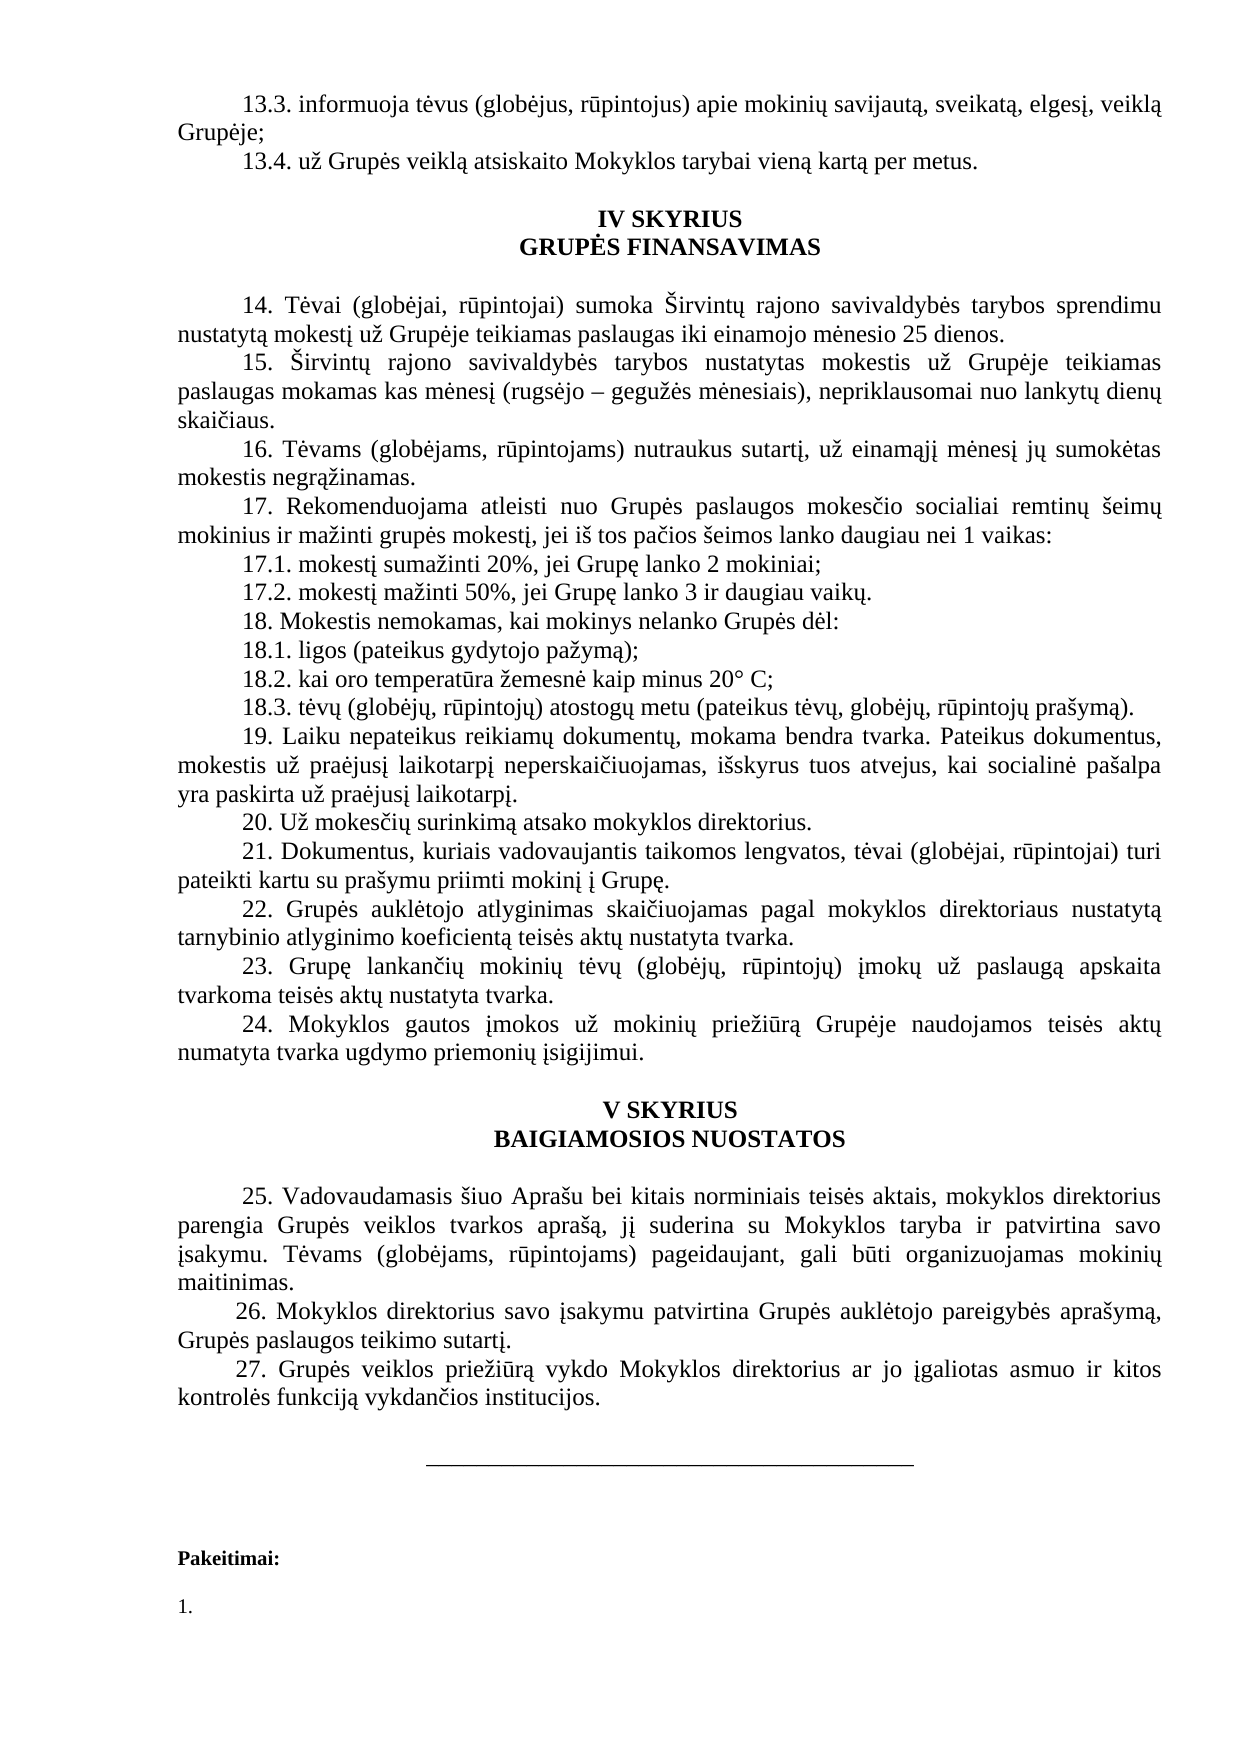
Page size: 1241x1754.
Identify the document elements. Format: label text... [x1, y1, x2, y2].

text 19. Laiku nepateikus reikiamų dokumentų, mokama bendra tvarka. Pateikus dokumentus, mokestis už praėjusį laikotarpį neperskaičiuojamas, išskyrus tuos atvejus, kai socialinė pašalpa yra paskirta už praėjusį laikotarpį. [177, 721, 1162, 807]
text 25. Vadovaudamasis šiuo Aprašu bei kitais norminiais teisės aktais, mokyklos direktorius parengia Grupės veiklos tvarkos aprašą, jį suderina su Mokyklos taryba ir patvirtina savo įsakymu. Tėvams (globėjams, rūpintojams) pageidaujant, gali būti organizuojamas mokinių maitinimas. [177, 1181, 1162, 1296]
text 23. Grupę lankančių mokinių tėvų (globėjų, rūpintojų) įmokų už paslaugą apskaita tvarkoma teisės aktų nustatyta tvarka. [177, 951, 1162, 1009]
text _______________________________________ [177, 1440, 1162, 1469]
text 13.3. informuoja tėvus (globėjus, rūpintojus) apie mokinių savijautą, sveikatą, elgesį, veiklą Grupėje; [177, 89, 1162, 146]
text IV SKYRIUS [177, 204, 1162, 232]
text 26. Mokyklos direktorius savo įsakymu patvirtina Grupės auklėtojo pareigybės aprašymą, Grupės paslaugos teikimo sutartį. [177, 1296, 1162, 1354]
text 22. Grupės auklėtojo atlyginimas skaičiuojamas pagal mokyklos direktoriaus nustatytą tarnybinio atlyginimo koeficientą teisės aktų nustatyta tvarka. [177, 894, 1162, 951]
text 14. Tėvai (globėjai, rūpintojai) sumoka Širvintų rajono savivaldybės tarybos sprendimu nustatytą mokestį už Grupėje teikiamas paslaugas iki einamojo mėnesio 25 dienos. [177, 290, 1162, 347]
text 13.4. už Grupės veiklą atsiskaito Mokyklos tarybai vieną kartą per metus. [177, 146, 1162, 175]
text 18.2. kai oro temperatūra žemesnė kaip minus 20° C; [177, 664, 1162, 692]
text V SKYRIUS [177, 1095, 1162, 1124]
text 15. Širvintų rajono savivaldybės tarybos nustatytas mokestis už Grupėje teikiamas paslaugas mokamas kas mėnesį (rugsėjo – gegužės mėnesiais), nepriklausomai nuo lankytų dienų skaičiaus. [177, 347, 1162, 434]
text 1. [177, 1594, 1162, 1618]
text 16. Tėvams (globėjams, rūpintojams) nutraukus sutartį, už einamąjį mėnesį jų sumokėtas mokestis negrąžinamas. [177, 434, 1162, 491]
text 17.1. mokestį sumažinti 20%, jei Grupę lanko 2 mokiniai; [177, 549, 1162, 577]
text 27. Grupės veiklos priežiūrą vykdo Mokyklos direktorius ar jo įgaliotas asmuo ir kitos kontrolės funkciją vykdančios institucijos. [177, 1354, 1162, 1411]
text 20. Už mokesčių surinkimą atsako mokyklos direktorius. [177, 807, 1162, 836]
text GRUPĖS FINANSAVIMAS [177, 232, 1162, 261]
text 18.3. tėvų (globėjų, rūpintojų) atostogų metu (pateikus tėvų, globėjų, rūpintojų prašymą). [177, 692, 1162, 721]
text 17. Rekomenduojama atleisti nuo Grupės paslaugos mokesčio socialiai remtinų šeimų mokinius ir mažinti grupės mokestį, jei iš tos pačios šeimos lanko daugiau nei 1 vaikas: [177, 491, 1162, 549]
text Pakeitimai: [177, 1546, 1162, 1569]
text 24. Mokyklos gautos įmokos už mokinių priežiūrą Grupėje naudojamos teisės aktų numatyta tvarka ugdymo priemonių įsigijimui. [177, 1009, 1162, 1066]
text 17.2. mokestį mažinti 50%, jei Grupę lanko 3 ir daugiau vaikų. [177, 577, 1162, 606]
text 21. Dokumentus, kuriais vadovaujantis taikomos lengvatos, tėvai (globėjai, rūpintojai) turi pateikti kartu su prašymu priimti mokinį į Grupę. [177, 836, 1162, 894]
text 18.1. ligos (pateikus gydytojo pažymą); [177, 635, 1162, 664]
text BAIGIAMOSIOS NUOSTATOS [177, 1124, 1162, 1152]
text 18. Mokestis nemokamas, kai mokinys nelanko Grupės dėl: [177, 606, 1162, 635]
